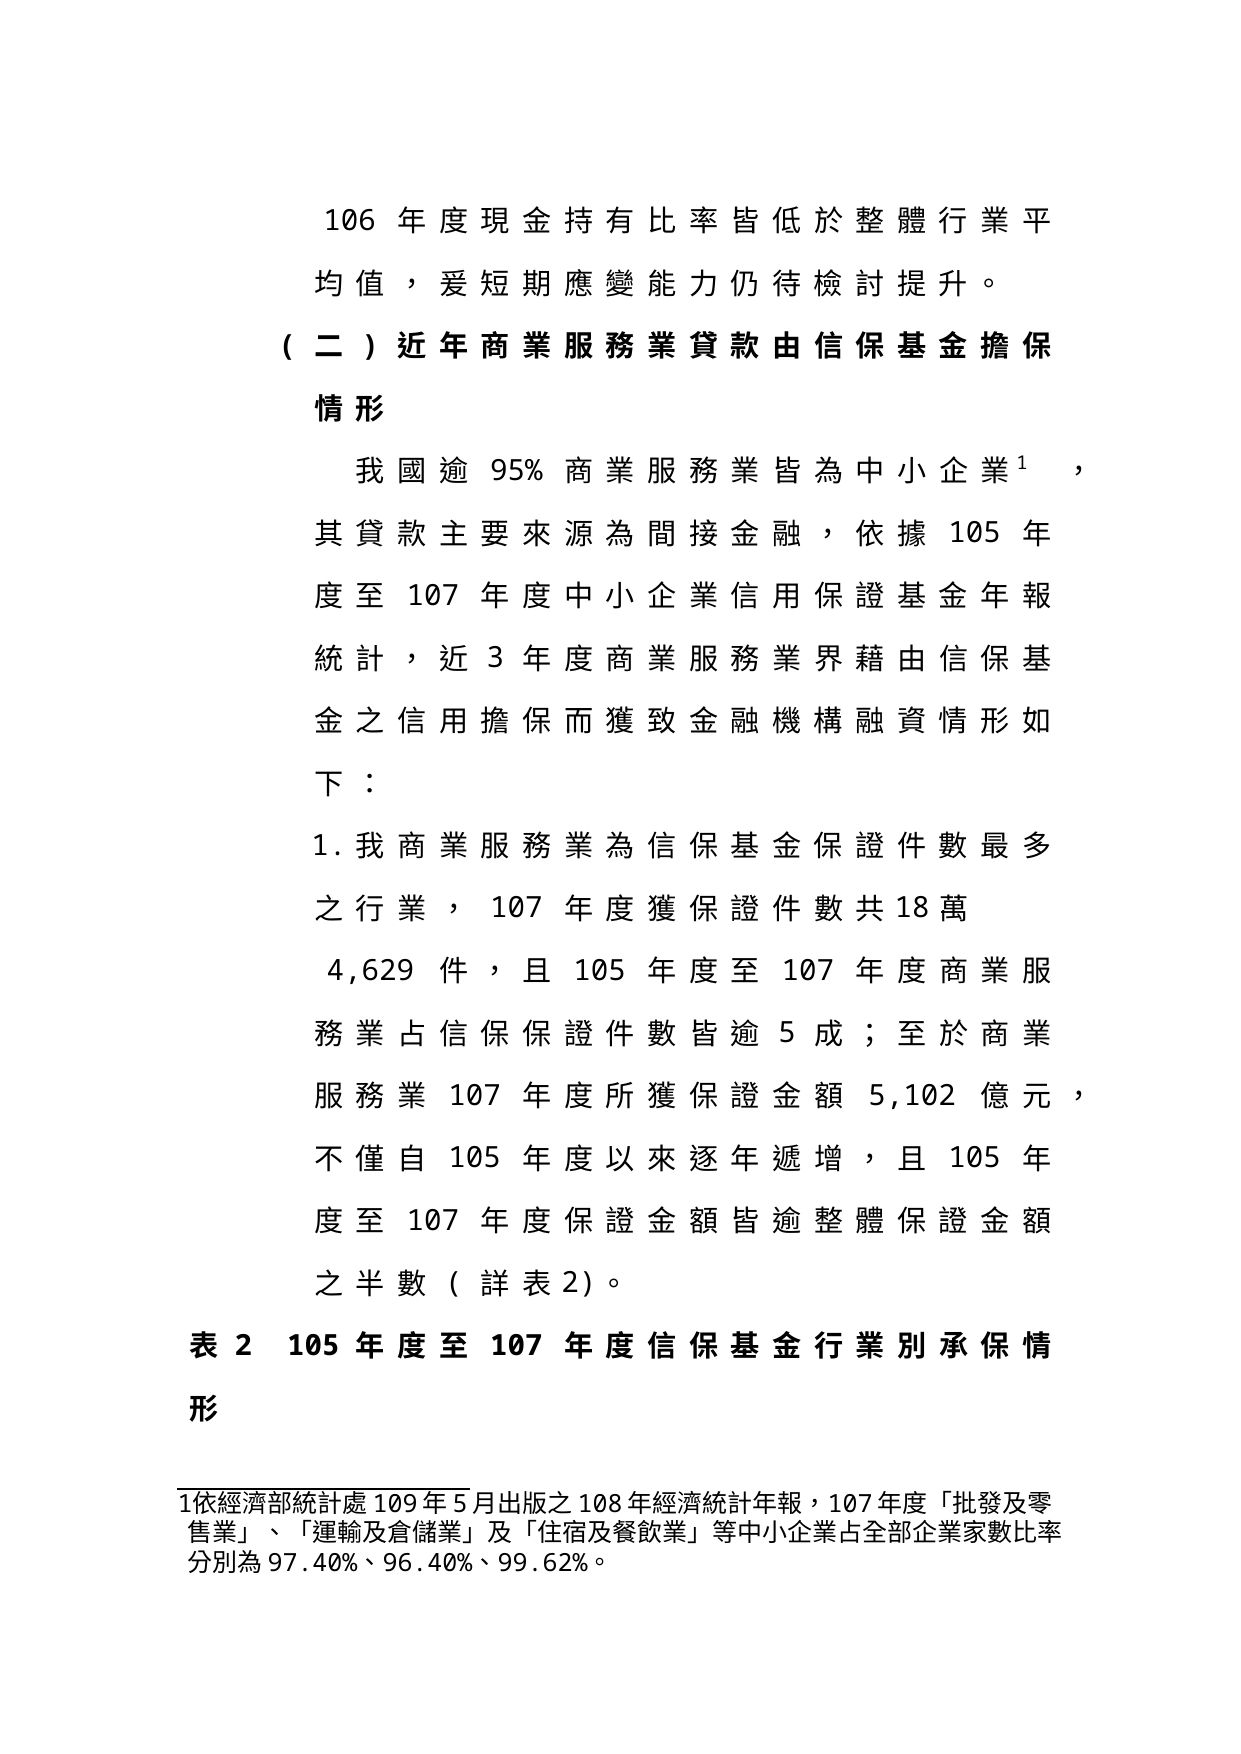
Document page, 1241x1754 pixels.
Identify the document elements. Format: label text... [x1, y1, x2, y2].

text (二)近年商業服務業貸款由信保基金擔保情形 [242, 302, 1058, 427]
text 1.我商業服務業為信保基金保證件數最多之行業，107年度獲保證件數共18萬4,629件，且105年度至107年度商業服務業占信保保證件數皆逾5成；至於商業服務業107年度所獲保證金額5,102億元，不僅自105年度以來逐年遞增，且105年度至107年度保證金額皆逾整體保證金額之半數(詳表2)。 [271, 802, 1058, 1302]
text 依經濟部統計處109年5月出版之108年經濟統計年報，107年度「批發及零售業」、「運輸及倉儲業」及「住宿及餐飲業」等中小企業占全部企業家數比率分別為97.40%、96.40%、99.62%。 [177, 1489, 1063, 1577]
text 我國逾95%商業服務業皆為中小企業，其貸款主要來源為間接金融，依據105年度至107年度中小企業信用保證基金年報統計，近3年度商業服務業界藉由信保基金之信用擔保而獲致金融機構融資情形如下： [271, 427, 1058, 802]
text 106年度現金持有比率皆低於整體行業平均值，爰短期應變能力仍待檢討提升。 [271, 177, 1058, 302]
text 表2 105年度至107年度信保基金行業別承保情形 [183, 1302, 1058, 1427]
